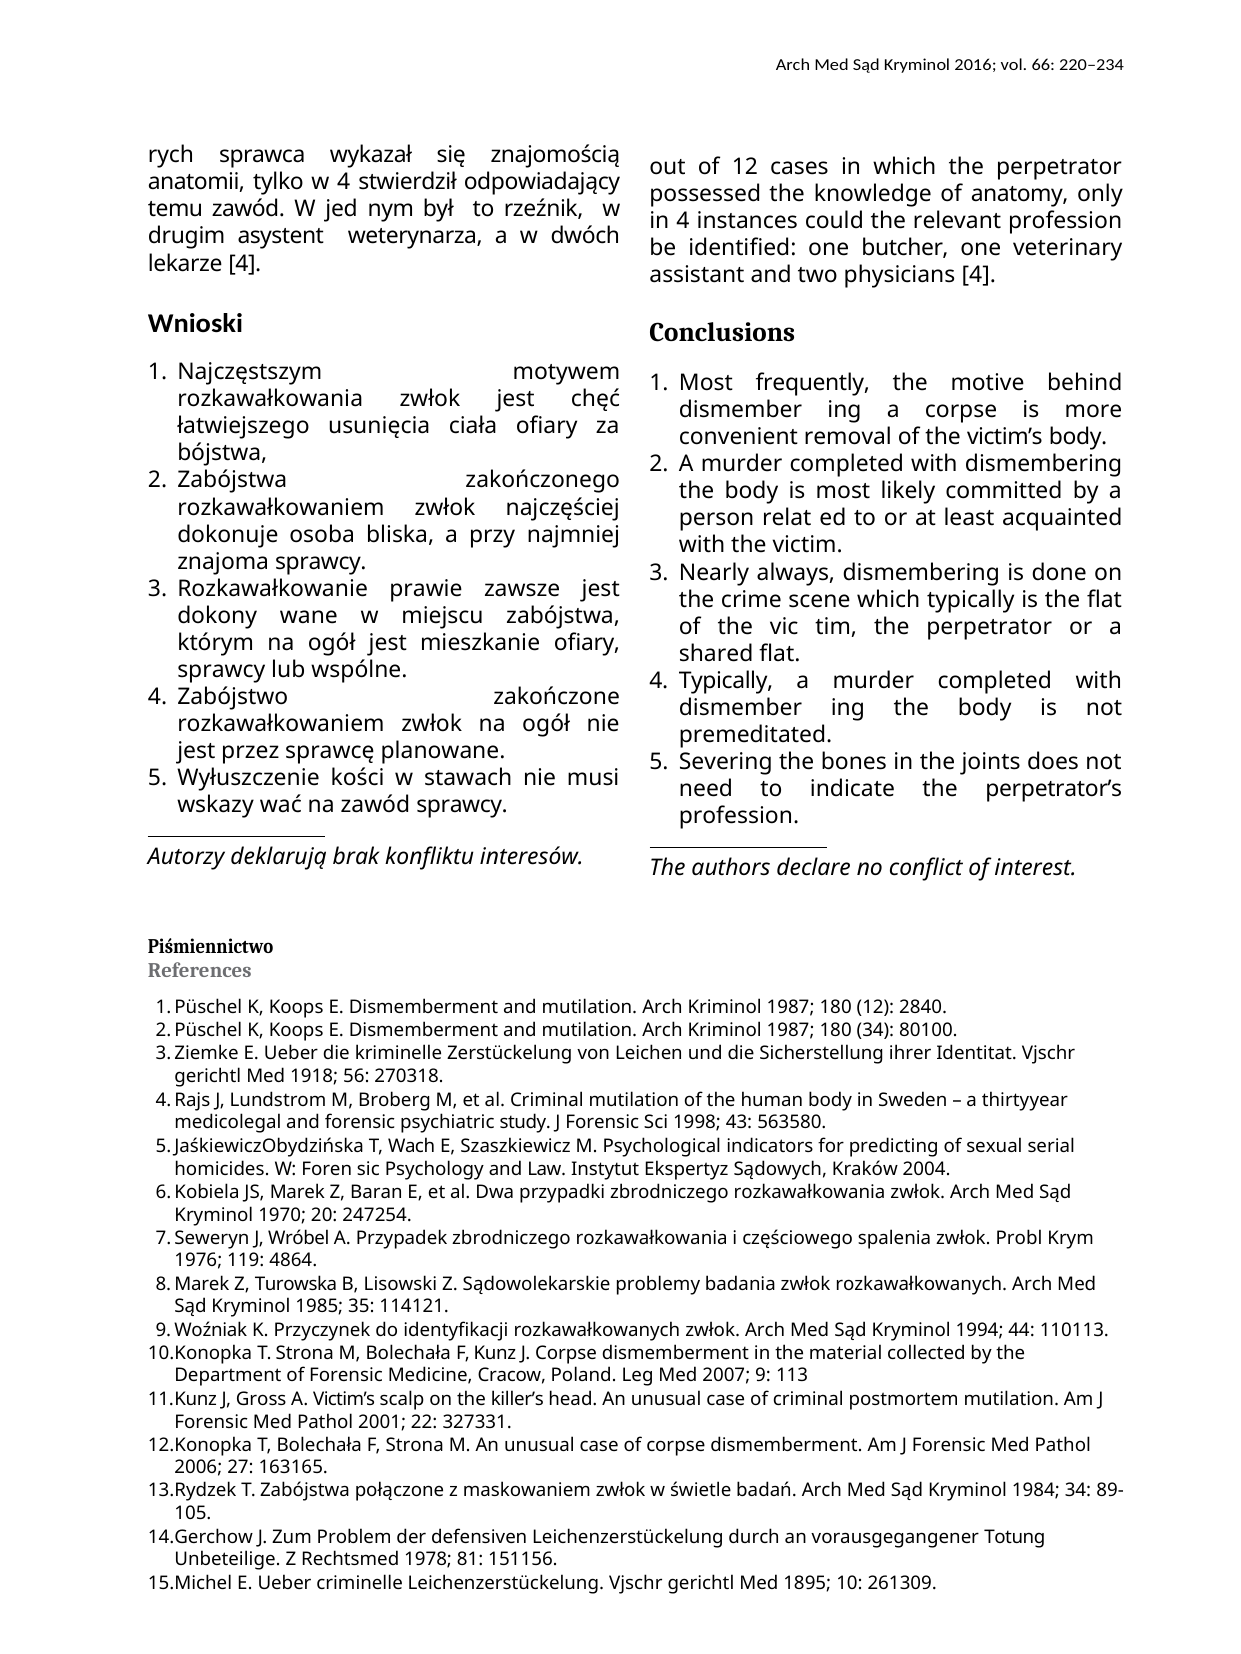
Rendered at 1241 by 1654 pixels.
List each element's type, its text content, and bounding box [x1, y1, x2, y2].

text The authors declare no conflict of interest. [649, 846, 1134, 882]
list Najczęstszym motywem rozkawałkowania zwłok jest chęć łatwiejszego usunięcia ciała ofiary za­ bójstwa, [148, 358, 620, 466]
list Most frequently, the motive behind dismember­ ing a corpse is more convenient removal of the victim’s body. [649, 369, 1122, 450]
list Konopka T. Strona M, Bolechała F, Kunz J. Corpse dismemberment in the material collected by the Department of Forensic Medicine, Cracow, Poland. Leg Med 2007; 9: 1­13 [148, 1341, 1122, 1387]
list Marek Z, Turowska B, Lisowski Z. Sądowo­lekarskie problemy badania zwłok rozkawałkowanych. Arch Med Sąd Kryminol 1985; 35: 114­121. [155, 1272, 1122, 1318]
list Rajs J, Lundstrom M, Broberg M, et al. Criminal mutilation of the human body in Sweden – a thirty­year medico­legal and forensic psychiatric study. J Forensic Sci 1998; 43: 563­580. [155, 1088, 1122, 1134]
list Püschel K, Koops E. Dismemberment and mutilation. Arch Kriminol 1987; 180 (3­4): 80­100. [155, 1018, 1134, 1041]
list Wyłuszczenie kości w stawach nie musi wskazy­ wać na zawód sprawcy. [148, 764, 620, 818]
list Rozkawałkowanie prawie zawsze jest dokony­ wane w miejscu zabójstwa, którym na ogół jest mieszkanie ofiary, sprawcy lub wspólne. [148, 574, 620, 683]
list Michel E. Ueber criminelle Leichenzerstückelung. Vjschr gerichtl Med 1895; 10: 261­309. [148, 1571, 1134, 1594]
list A murder completed with dismembering the body is most likely committed by a person relat­ ed to or at least acquainted with the victim. [649, 450, 1122, 558]
list Seweryn J, Wróbel A. Przypadek zbrodniczego rozkawałkowania i częściowego spalenia zwłok. Probl Krym 1976; 119: 48­64. [155, 1227, 1134, 1271]
list Zabójstwo zakończone rozkawałkowaniem zwłok na ogół nie jest przez sprawcę planowane. [148, 683, 620, 764]
subtitle Wnioski [148, 306, 620, 339]
list Ziemke E. Ueber die kriminelle Zerstückelung von Leichen und die Sicherstellung ihrer Identitat. Vjschr gerichtl Med 1918; 56: 270­318. [155, 1041, 1122, 1088]
list Jaśkiewicz­Obydzińska T, Wach E, Szaszkiewicz M. Psychological indicators for predicting of sexual serial homicides. W: Foren­ sic Psychology and Law. Instytut Ekspertyz Sądowych, Kraków 2004. [155, 1134, 1122, 1180]
list Gerchow J. Zum Problem der defensiven Leichenzerstückelung durch an vorausgegangener Totung Unbeteilige. Z Rechtsmed 1978; 81: 151­156. [148, 1524, 1122, 1571]
list Typically, a murder completed with dismember­ ing the body is not premeditated. [649, 667, 1122, 748]
list Rydzek T. Zabójstwa połączone z maskowaniem zwłok w świetle badań. Arch Med Sąd Kryminol 1984; 34: 89­105. [148, 1478, 1134, 1524]
list Kobiela JS, Marek Z, Baran E, et al. Dwa przypadki zbrodniczego rozkawałkowania zwłok. Arch Med Sąd Kryminol 1970; 20: 247­254. [155, 1180, 1122, 1227]
list Woźniak K. Przyczynek do identyfikacji rozkawałkowanych zwłok. Arch Med Sąd Kryminol 1994; 44: 110­113. [155, 1318, 1134, 1340]
list Kunz J, Gross A. Victim’s scalp on the killer’s head. An unusual case of criminal postmortem mutilation. Am J Forensic Med Pathol 2001; 22: 327­331. [148, 1387, 1122, 1433]
subtitle Conclusions [649, 317, 1134, 348]
list Zabójstwa zakończonego rozkawałkowaniem zwłok najczęściej dokonuje osoba bliska, a przy­ najmniej znajoma sprawcy. [148, 466, 620, 574]
list Nearly always, dismembering is done on the crime scene which typically is the flat of the vic­ tim, the perpetrator or a shared flat. [649, 558, 1122, 667]
list Severing the bones in the joints does not need to indicate the perpetrator’s profession. [649, 748, 1122, 829]
text out of 12 cases in which the perpetrator possessed the knowledge of anatomy, only in 4 instances could the relevant profession be identified: one butcher, one veterinary assistant and two physicians [4]. [649, 152, 1122, 288]
text Autorzy deklarują brak konfliktu interesów. [148, 836, 620, 872]
text Arch Med Sąd Kryminol 2016; vol. 66: 220–234 [776, 54, 1134, 74]
list Püschel K, Koops E. Dismemberment and mutilation. Arch Kriminol 1987; 180 (1­2): 28­40. [155, 994, 1134, 1018]
list Konopka T, Bolechała F, Strona M. An unusual case of corpse dismemberment. Am J Forensic Med Pathol 2006; 27: 163­165. [148, 1434, 1134, 1478]
text rych sprawca wykazał się znajomością anatomii, tylko w 4 stwierdził odpowiadający temu zawód. W jed­ nym był to rzeźnik, w drugim asystent weterynarza, a w dwóch lekarze [4]. [148, 141, 620, 276]
text Piśmiennictwo References [148, 934, 299, 983]
